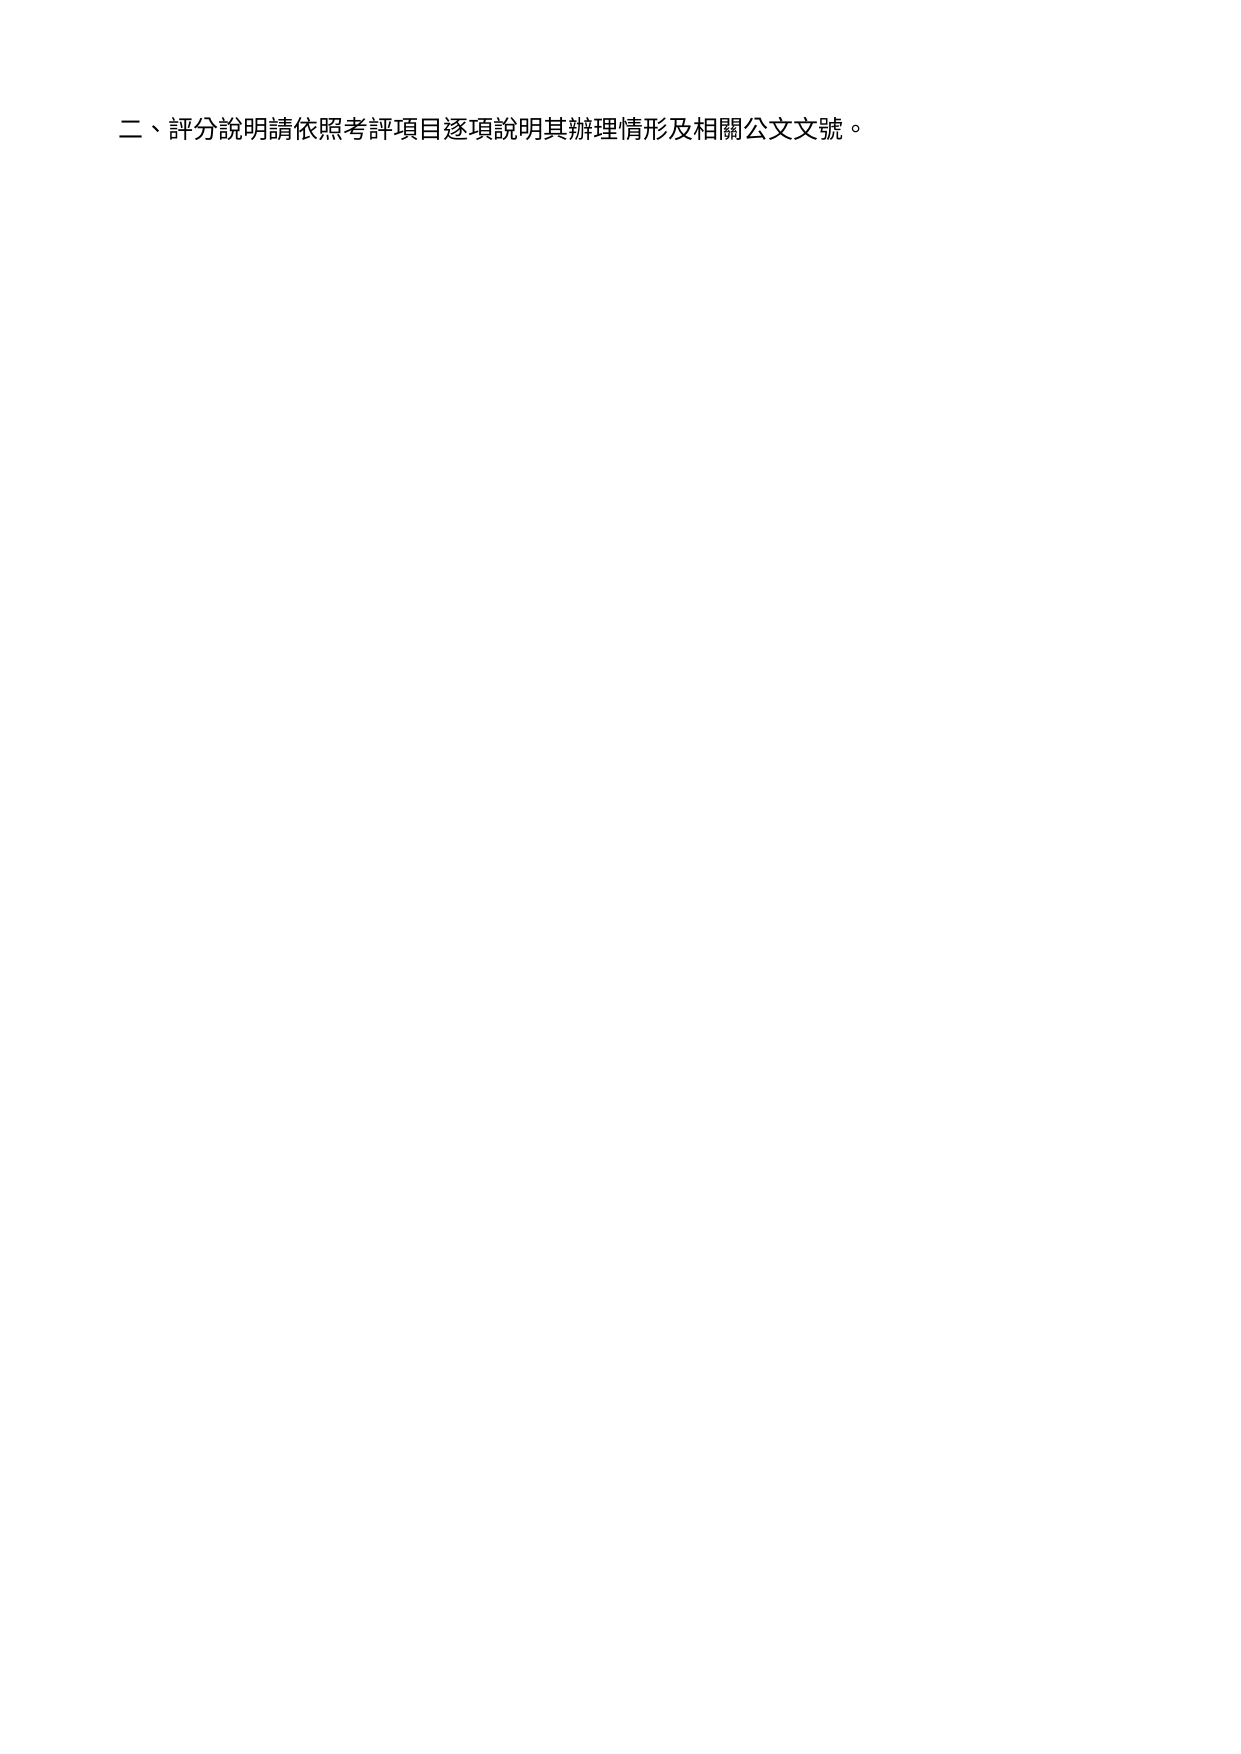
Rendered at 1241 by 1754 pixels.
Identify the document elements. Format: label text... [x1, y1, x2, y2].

text 二、評分說明請依照考評項目逐項說明其辦理情形及相關公文文號。 [118, 118, 1122, 143]
